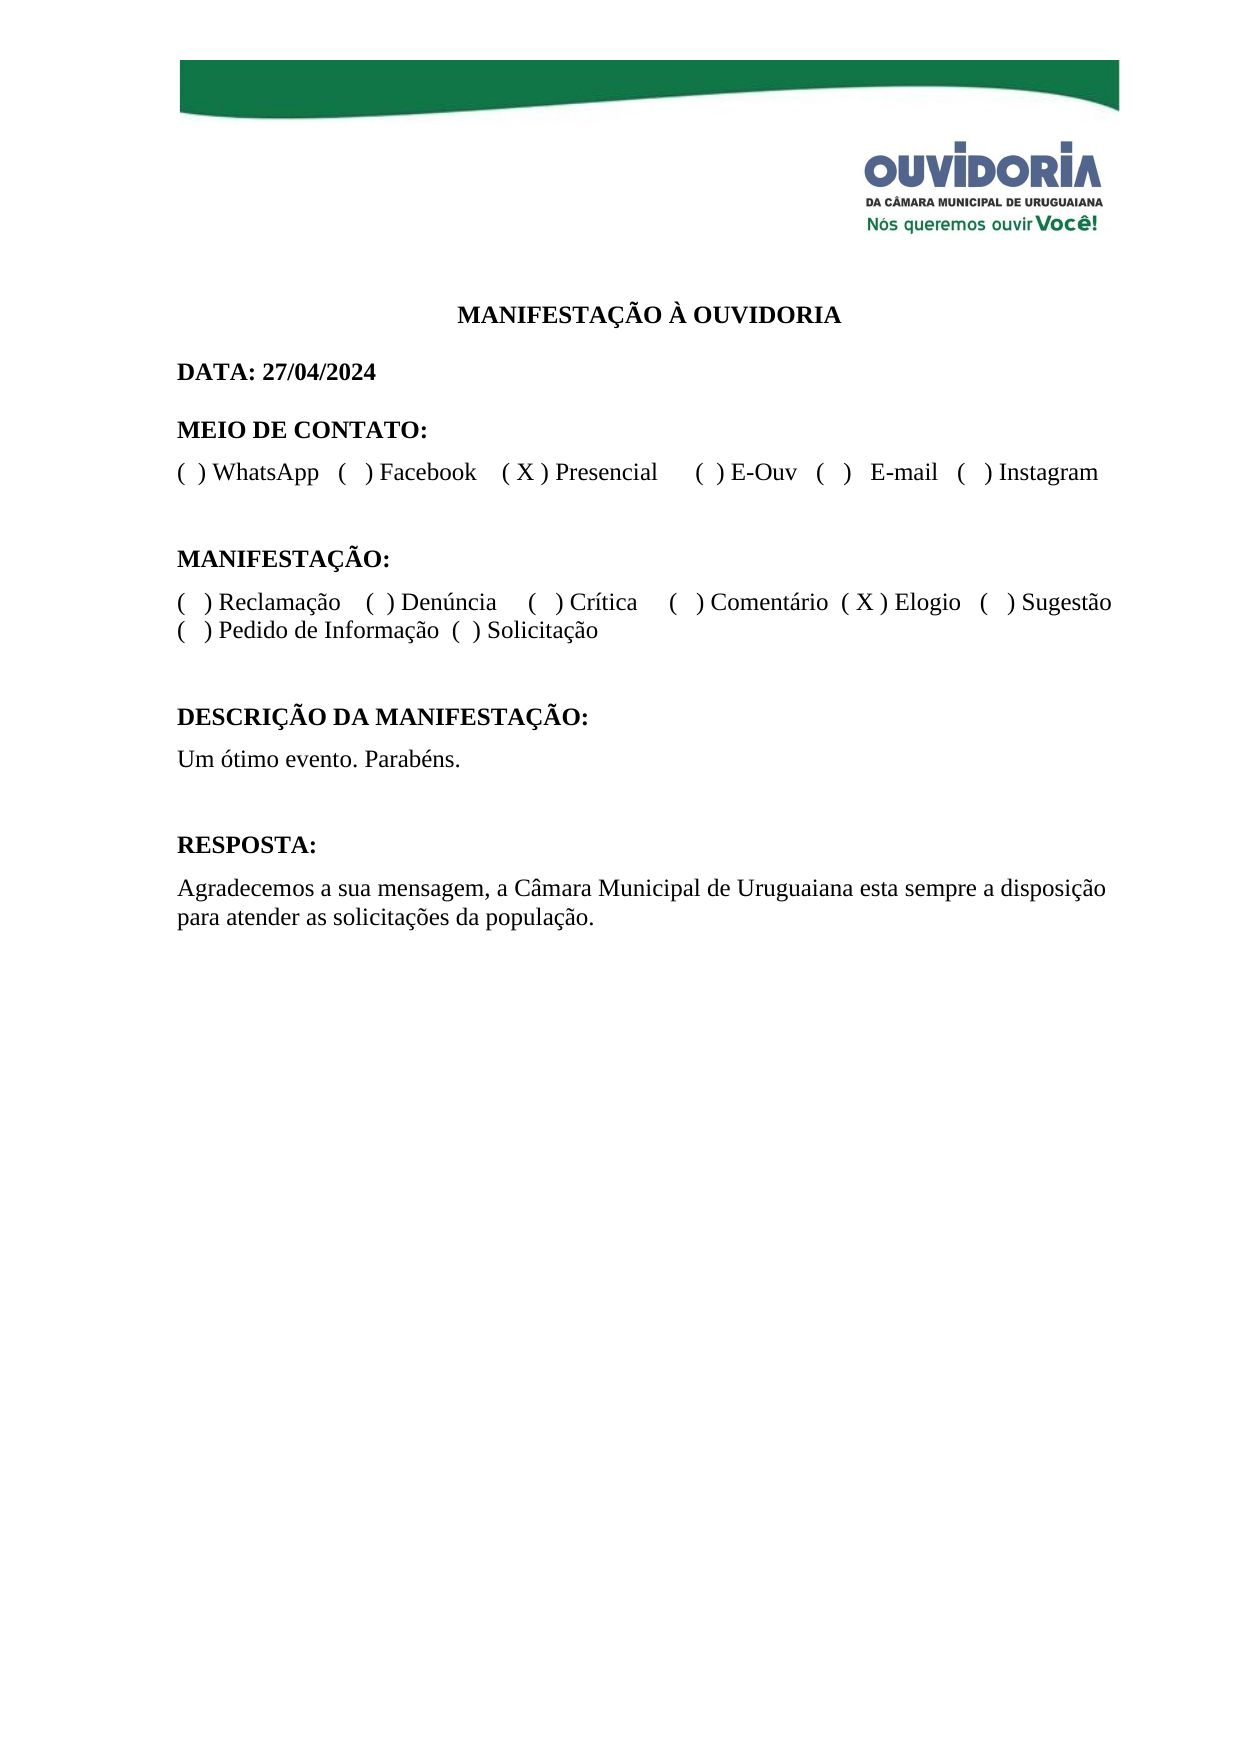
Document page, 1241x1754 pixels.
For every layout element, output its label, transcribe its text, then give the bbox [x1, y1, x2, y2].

text ( ) WhatsApp ( ) Facebook ( X ) Presencial ( ) E-Ouv ( ) E-mail ( ) Instagram [177, 457, 1122, 486]
text MEIO DE CONTATO: [177, 415, 1122, 443]
text DESCRIÇÃO DA MANIFESTAÇÃO: [177, 702, 1122, 730]
text Um ótimo evento. Parabéns. [177, 744, 1122, 773]
text ( ) Reclamação ( ) Denúncia ( ) Crítica ( ) Comentário ( X ) Elogio ( ) Sugestão ( ) Pedido de Informação ( ) Solicitação [177, 587, 1122, 644]
text Agradecemos a sua mensagem, a Câmara Municipal de Uruguaiana esta sempre a disposição para atender as solicitações da população. [177, 873, 1122, 931]
text DATA: 27/04/2024 [177, 357, 1122, 386]
text MANIFESTAÇÃO: [177, 544, 1122, 572]
picture [179, 60, 1120, 126]
subtitle MANIFESTAÇÃO À OUVIDORIA [177, 301, 1121, 329]
picture [856, 140, 1117, 235]
text RESPOSTA: [177, 831, 1122, 859]
